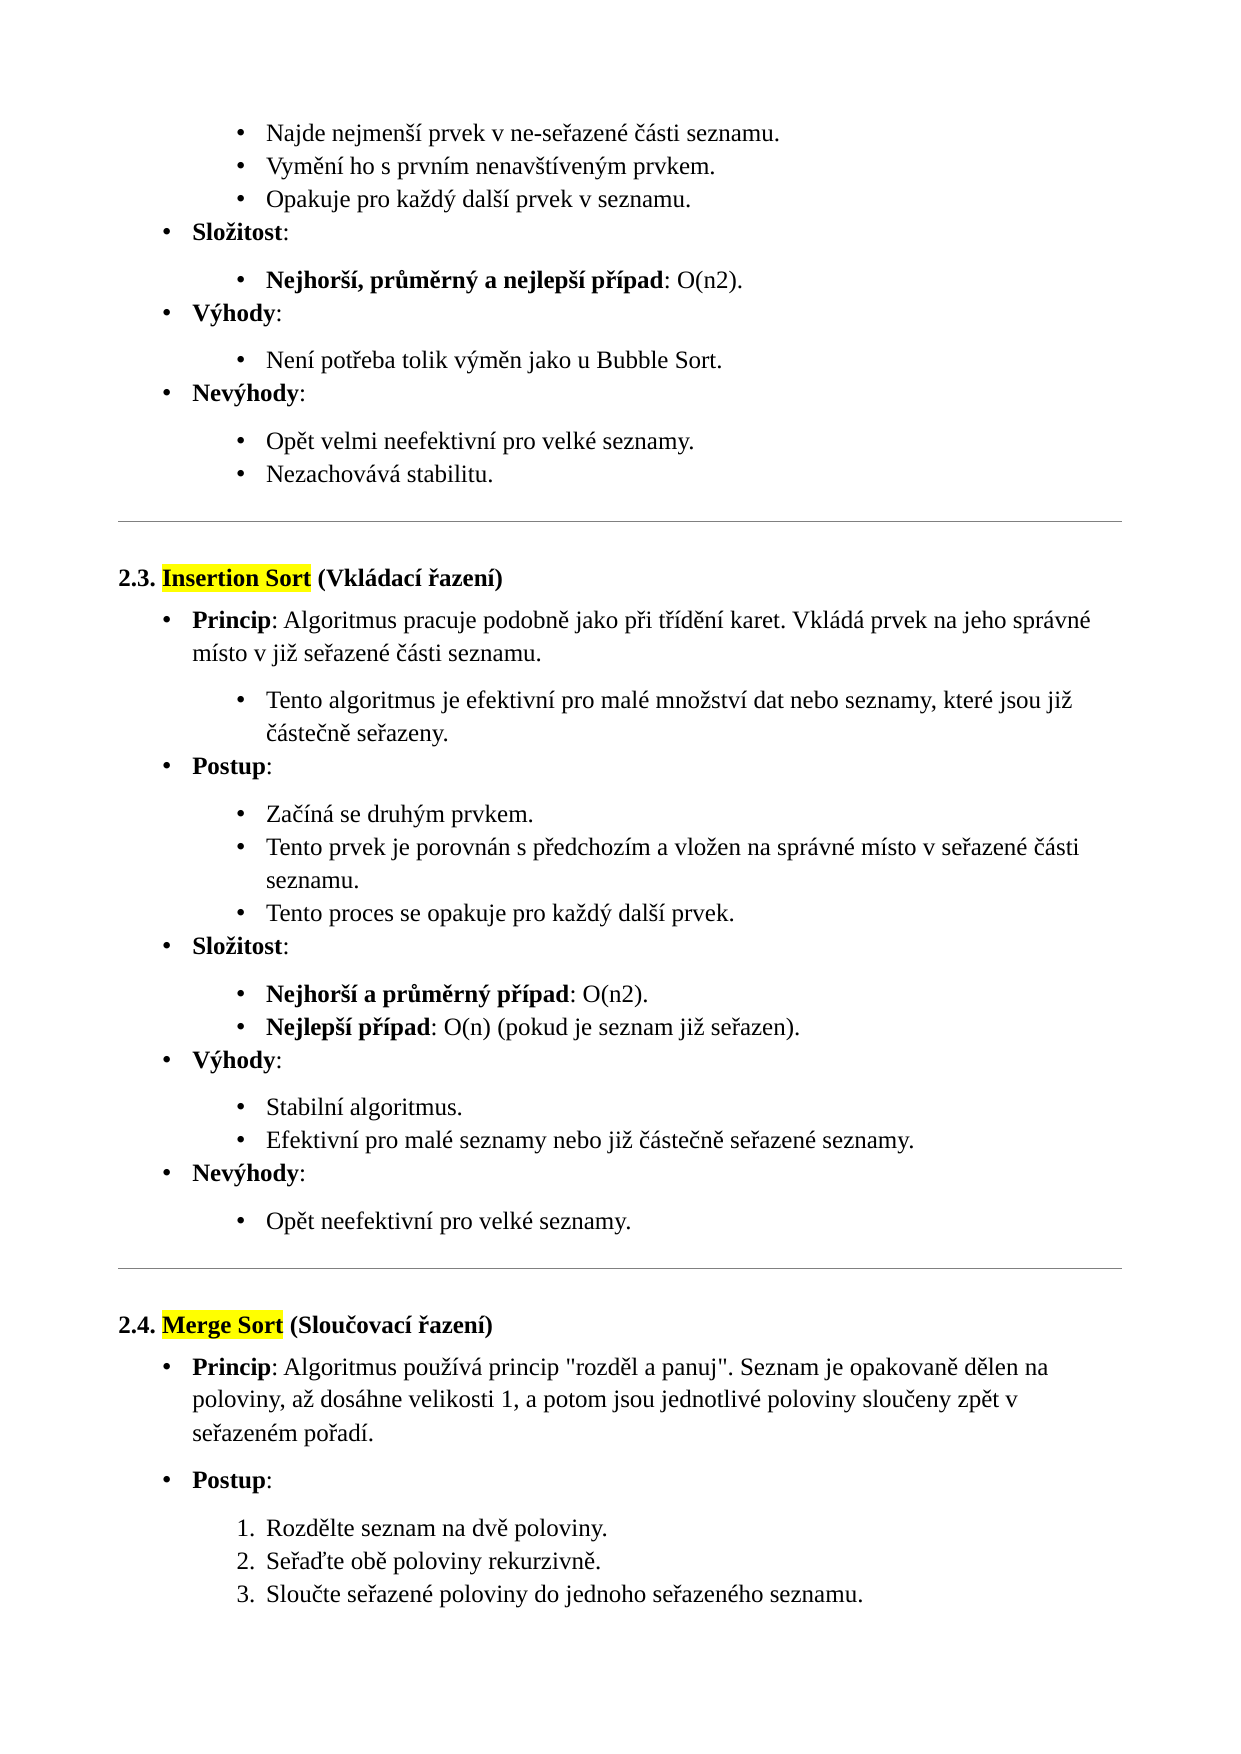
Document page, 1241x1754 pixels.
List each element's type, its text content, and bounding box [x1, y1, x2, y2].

list Nevýhody: [162, 1158, 1122, 1187]
subtitle 2.3. Insertion Sort (Vkládací řazení) [118, 563, 1122, 592]
list Nejhorší, průměrný a nejlepší případ: O(n2). [236, 265, 1122, 293]
list Není potřeba tolik výměn jako u Bubble Sort. [236, 345, 1122, 374]
list Tento prvek je porovnán s předchozím a vložen na správné místo v seřazené části seznamu. [236, 832, 1122, 894]
list Postup: [162, 751, 1122, 780]
list Nezachovává stabilitu. [236, 459, 1122, 488]
list Princip: Algoritmus pracuje podobně jako při třídění karet. Vkládá prvek na jeho správné místo v již seřazené části seznamu. [162, 605, 1122, 666]
list Opět velmi neefektivní pro velké seznamy. [236, 426, 1122, 455]
list Nejhorší a průměrný případ: O(n2). [236, 979, 1122, 1007]
list Opakuje pro každý další prvek v seznamu. [236, 184, 1122, 213]
list Nejlepší případ: O(n) (pokud je seznam již seřazen). [236, 1012, 1122, 1040]
list Sloučte seřazené poloviny do jednoho seřazeného seznamu. [236, 1579, 1122, 1608]
list Postup: [162, 1465, 1122, 1494]
list Opět neefektivní pro velké seznamy. [236, 1206, 1122, 1235]
list Stabilní algoritmus. [236, 1092, 1122, 1121]
list Rozdělte seznam na dvě poloviny. [236, 1513, 1122, 1542]
list Nevýhody: [162, 378, 1122, 407]
list Tento algoritmus je efektivní pro malé množství dat nebo seznamy, které jsou již částečně seřazeny. [236, 685, 1122, 747]
list Složitost: [162, 931, 1122, 960]
list Tento proces se opakuje pro každý další prvek. [236, 898, 1122, 927]
list Princip: Algoritmus používá princip "rozděl a panuj". Seznam je opakovaně dělen na poloviny, až dosáhne velikosti 1, a potom jsou jednotlivé poloviny sloučeny zpět v seřazeném pořadí. [162, 1352, 1122, 1446]
list Výhody: [162, 1045, 1122, 1073]
list Začíná se druhým prvkem. [236, 799, 1122, 828]
list Vymění ho s prvním nenavštíveným prvkem. [236, 151, 1122, 180]
list Najde nejmenší prvek v ne-seřazené části seznamu. [236, 118, 1122, 147]
list Výhody: [162, 298, 1122, 327]
list Složitost: [162, 217, 1122, 246]
subtitle 2.4. Merge Sort (Sloučovací řazení) [118, 1310, 1122, 1339]
list Seřaďte obě poloviny rekurzivně. [236, 1546, 1122, 1574]
list Efektivní pro malé seznamy nebo již částečně seřazené seznamy. [236, 1125, 1122, 1154]
